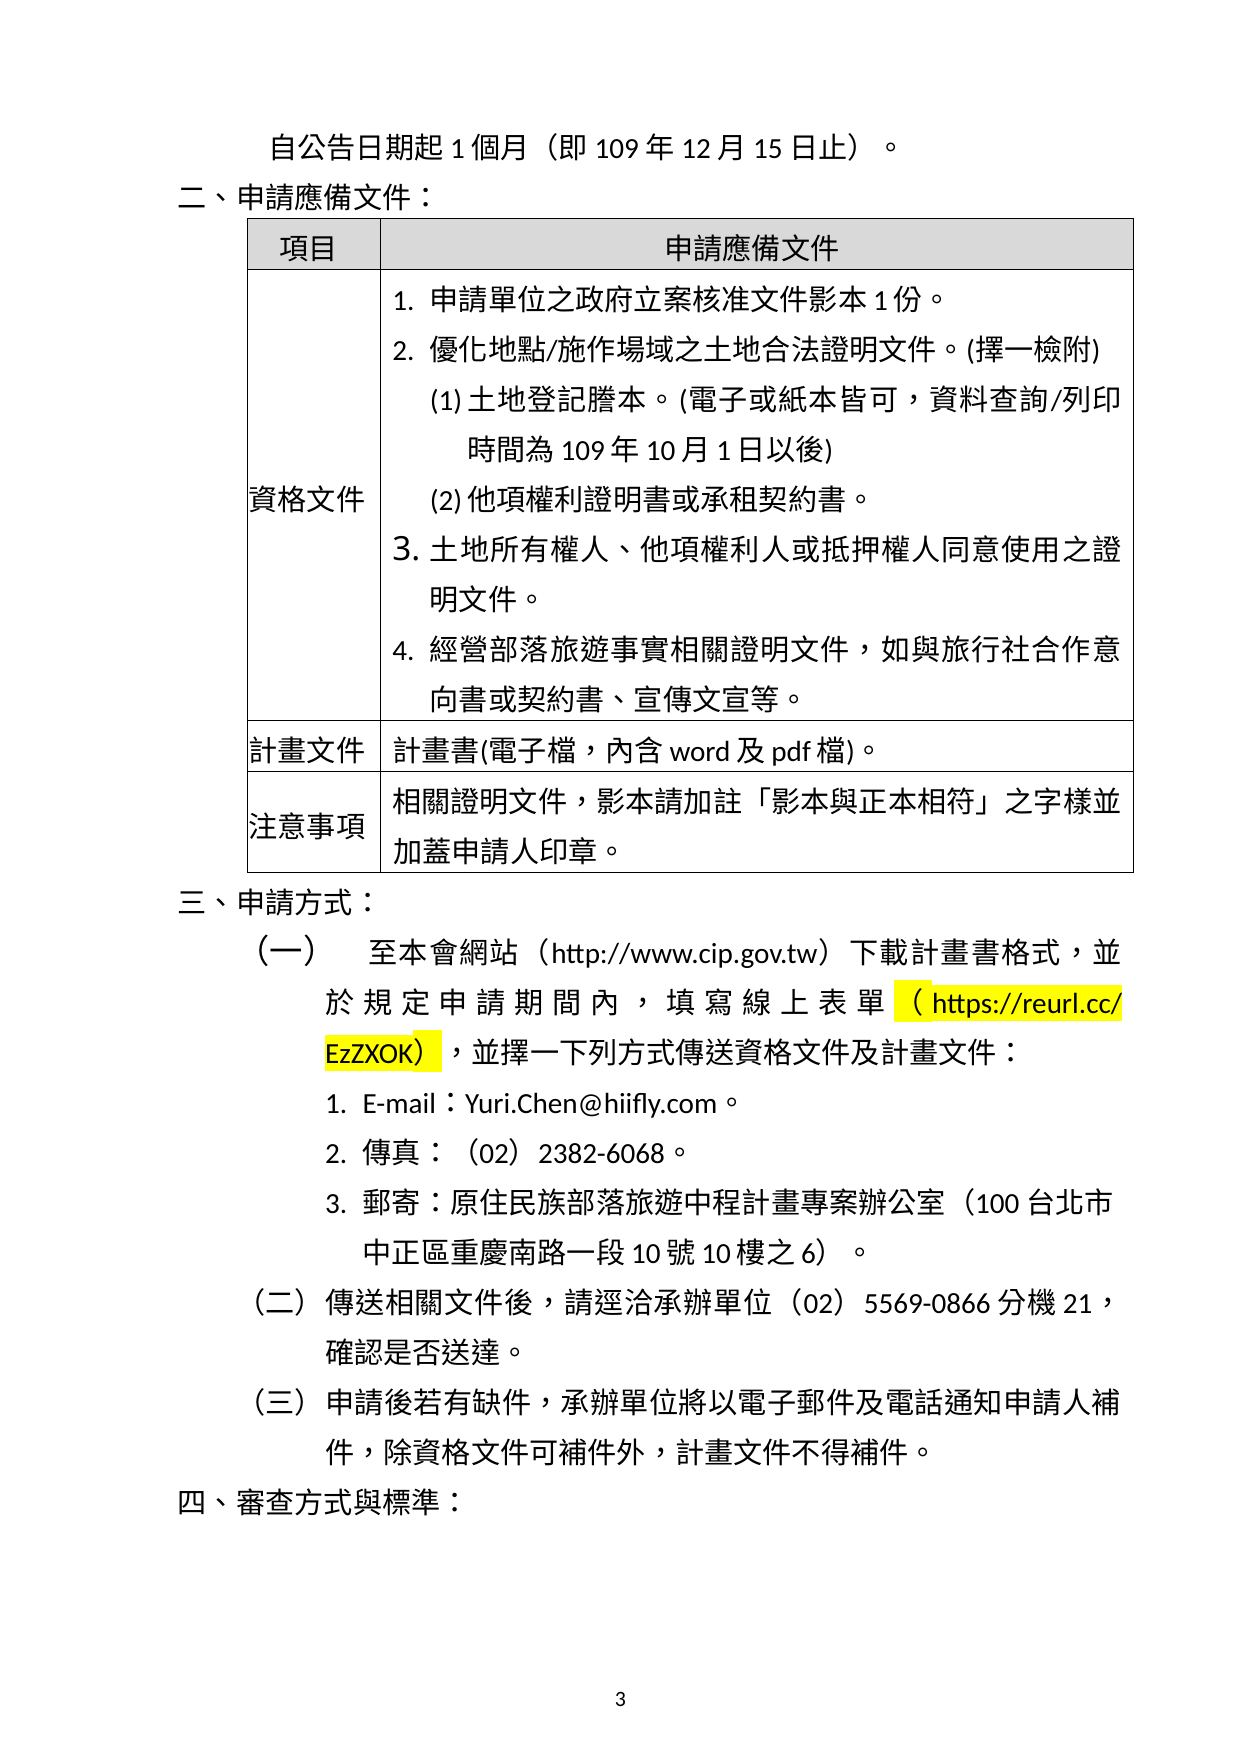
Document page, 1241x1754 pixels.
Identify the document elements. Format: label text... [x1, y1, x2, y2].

subtitle 申請應備文件： [177, 168, 1122, 218]
table_cell 申請單位之政府立案核准文件影本1份。 優化地點/施作場域之土地合法證明文件。(擇一檢附) 土地登記謄本。(電子或紙本皆可，資料查詢/列印時間為109年10月1日以後) 他項權利證明書或承租契約書。 土地所有權人、他項權利人或抵押權人同意使用之證明文件。 經營部落旅遊事實相關證明文件，如與旅行社合作意向書或契約書、宣傳文宣等。 [381, 270, 1133, 720]
subtitle 至本會網站（http://www.cip.gov.tw）下載計畫書格式，並於規定申請期間內，填寫線上表單（https://reurl.cc/EzZXOK），並擇一下列方式傳送資格文件及計畫文件： [236, 923, 1122, 1073]
subtitle 傳真：（02）2382-6068。 [325, 1123, 1122, 1173]
table_cell 注意事項 [248, 772, 380, 872]
subtitle 申請後若有缺件，承辦單位將以電子郵件及電話通知申請人補件，除資格文件可補件外，計畫文件不得補件。 [236, 1373, 1122, 1473]
subtitle 傳送相關文件後，請逕洽承辦單位（02）5569-0866分機21，確認是否送達。 [236, 1273, 1122, 1373]
subtitle 申請方式： [177, 873, 1122, 923]
subtitle 郵寄：原住民族部落旅遊中程計畫專案辦公室（100 台北市 [325, 1173, 1122, 1223]
table_cell 相關證明文件，影本請加註「影本與正本相符」之字樣並加蓋申請人印章。 [381, 772, 1133, 872]
table_header 項目 [248, 219, 380, 269]
table_cell 計畫文件 [248, 721, 380, 771]
table_header 申請應備文件 [381, 219, 1133, 269]
subtitle 中正區重慶南路一段10號10樓之6）。 [362, 1223, 1122, 1273]
table_cell 資格文件 [248, 270, 380, 720]
subtitle 審查方式與標準： [177, 1473, 1122, 1523]
subtitle E-mail：Yuri.Chen@hiifly.com。 [325, 1073, 1122, 1123]
table_cell 計畫書(電子檔，內含word及pdf檔)。 [381, 721, 1133, 771]
subtitle 自公告日期起 1 個月（即 109 年 12 月 15 日止）。 [268, 118, 1122, 168]
